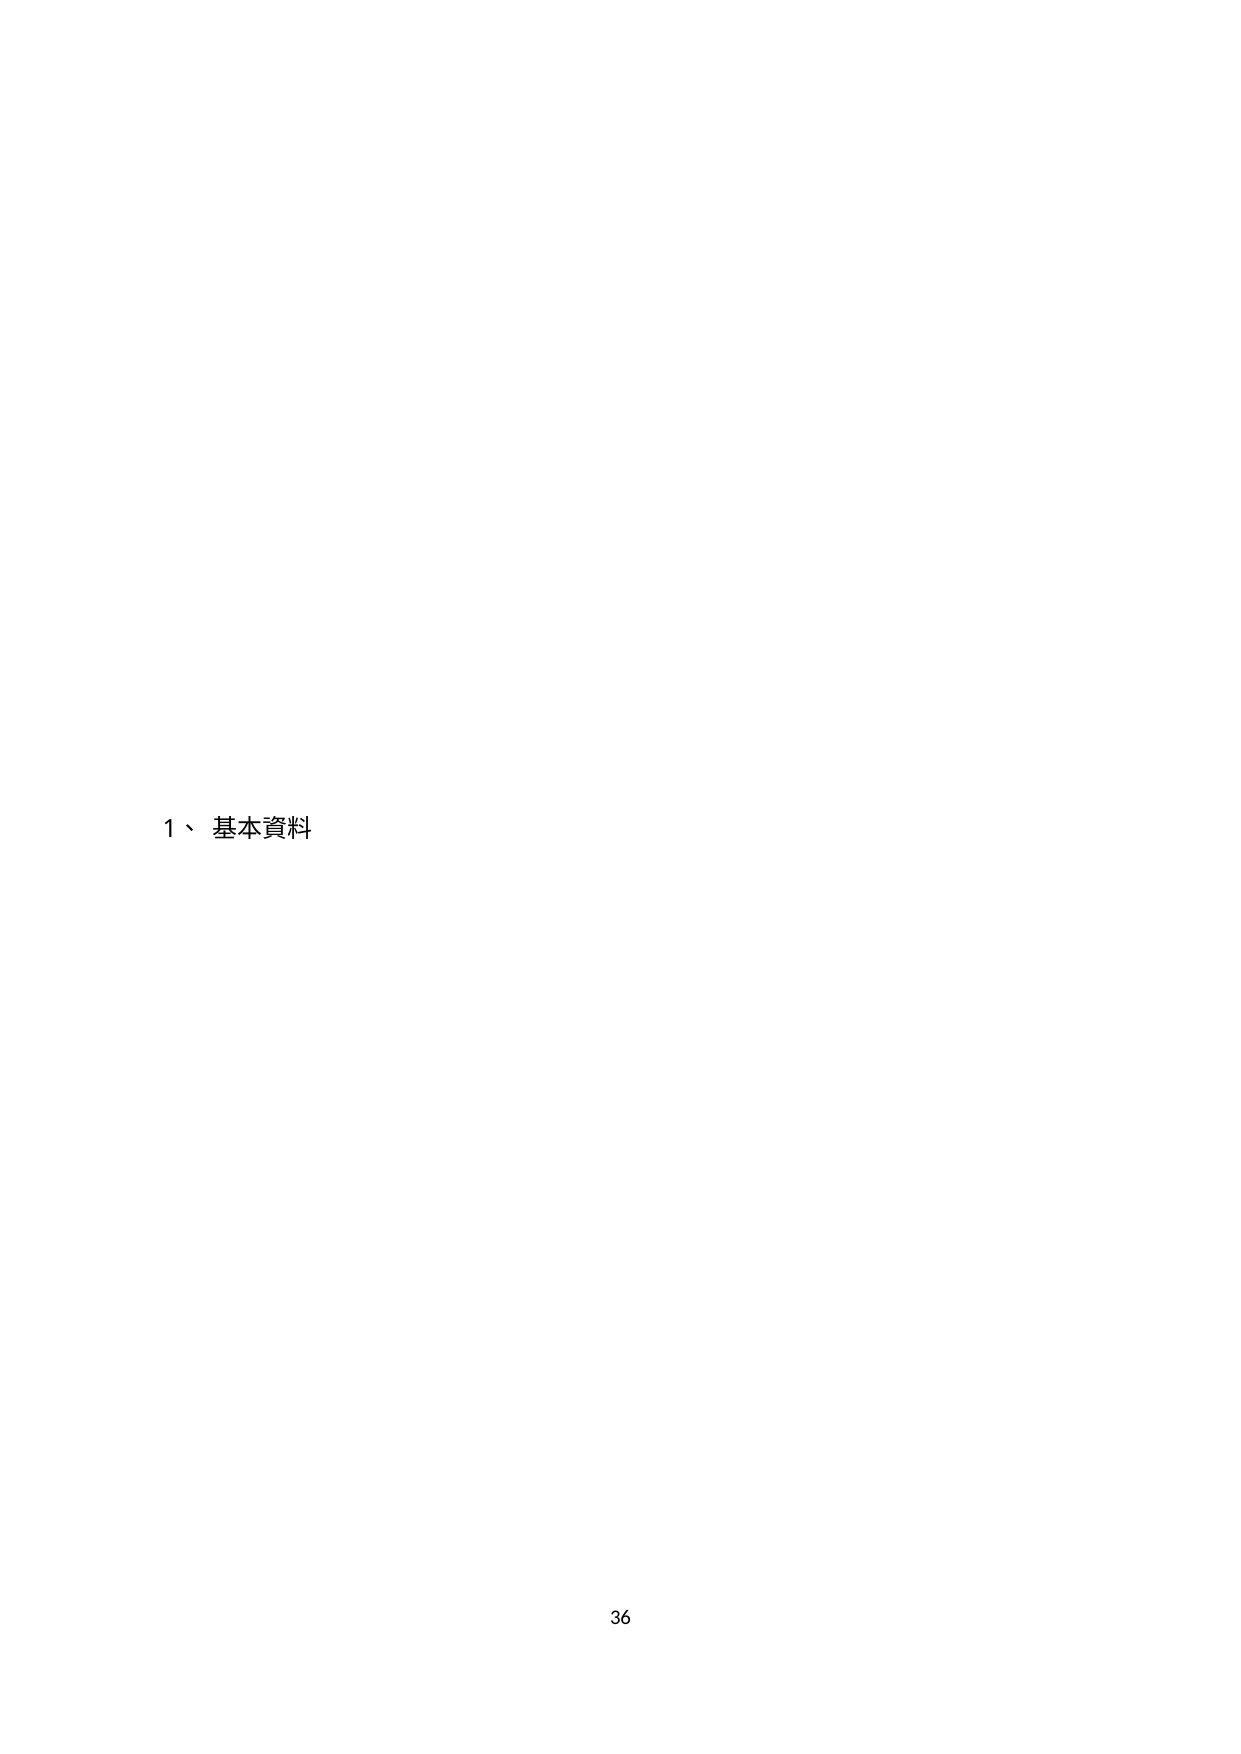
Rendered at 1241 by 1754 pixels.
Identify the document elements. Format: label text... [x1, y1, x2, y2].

list 基本資料 [162, 808, 1078, 844]
